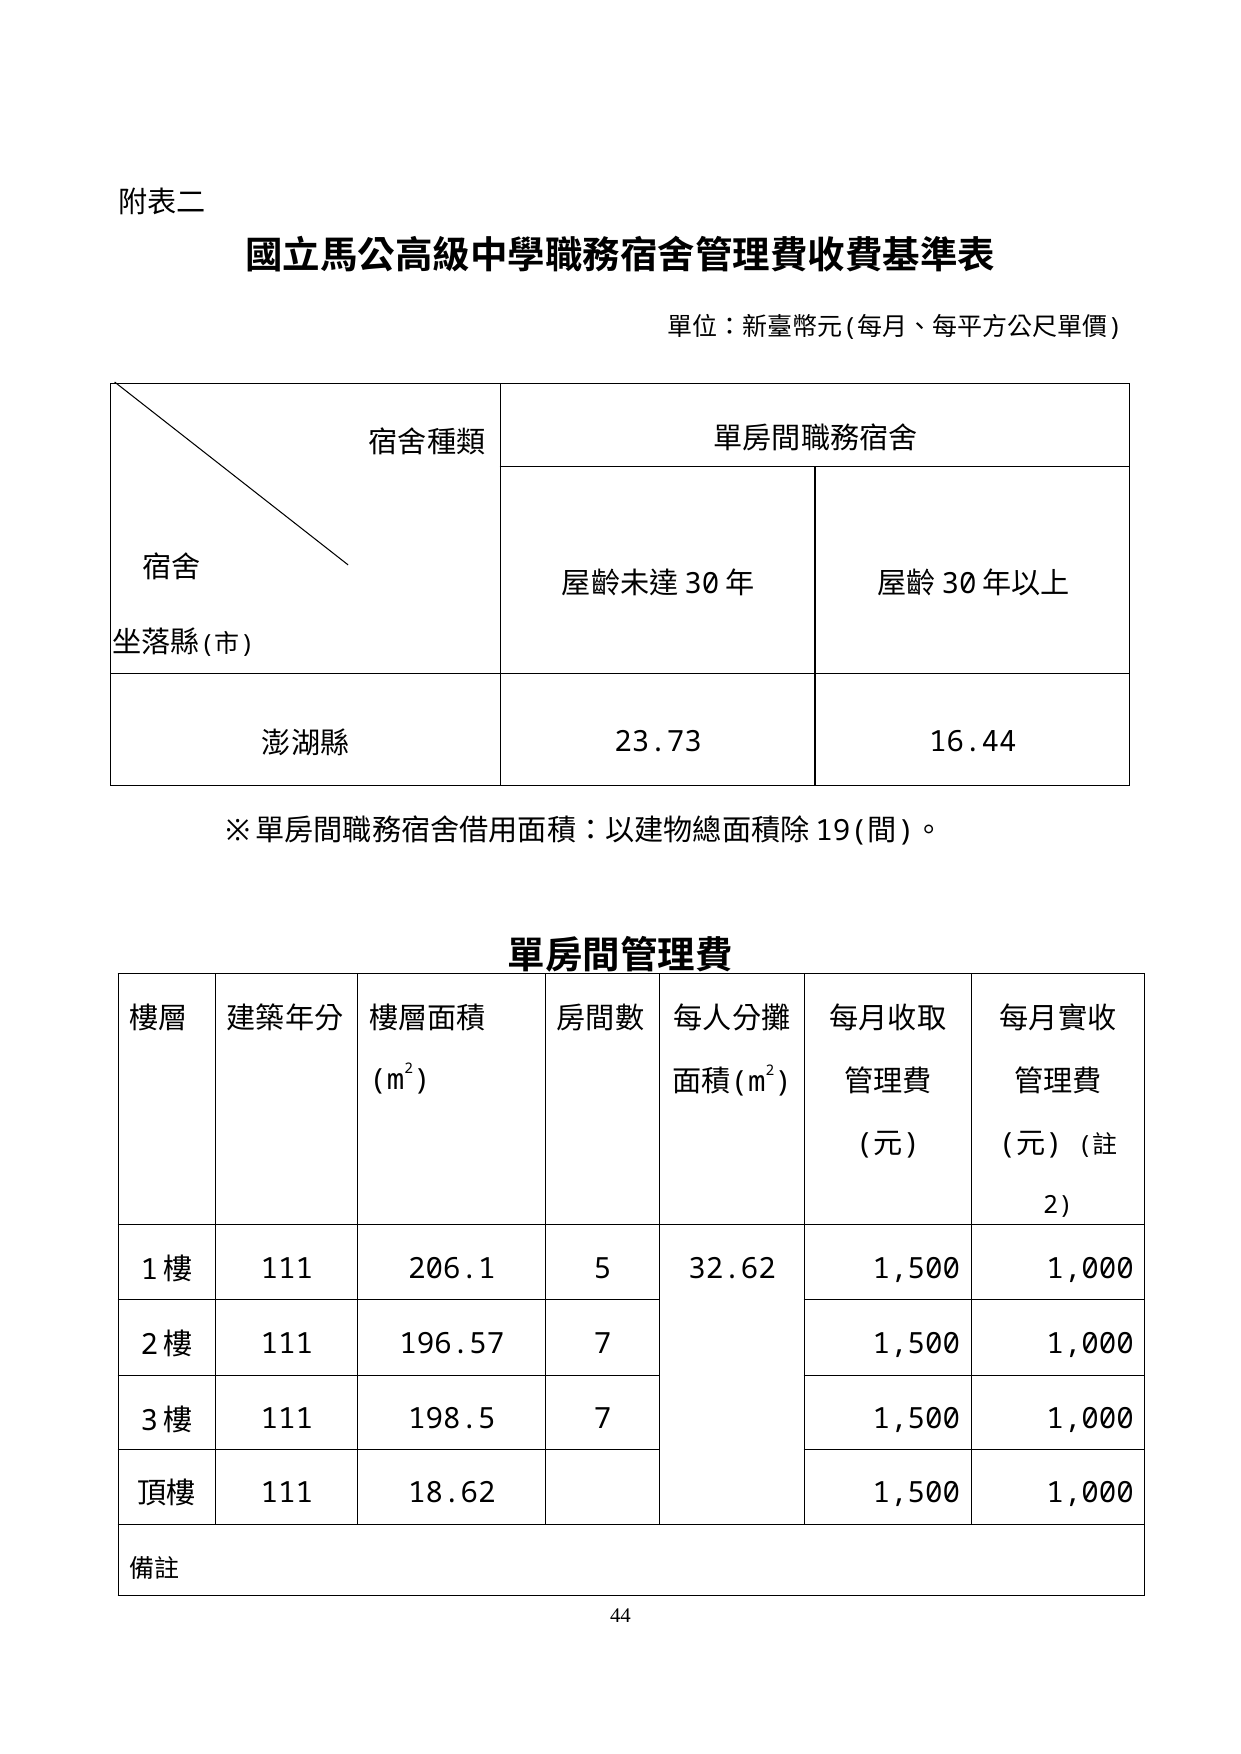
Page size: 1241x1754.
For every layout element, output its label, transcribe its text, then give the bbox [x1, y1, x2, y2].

table_cell [546, 1450, 659, 1524]
table_header 每月收取管理費(元) [805, 974, 971, 1224]
text 附表二 [118, 158, 1122, 221]
table_cell 1,500 [805, 1225, 971, 1299]
table_cell 16.44 [816, 674, 1129, 784]
table_cell 32.62 [660, 1225, 804, 1524]
table_cell 1,500 [805, 1376, 971, 1448]
table_header 單房間職務宿舍 [501, 384, 1129, 466]
table_cell 23.73 [501, 674, 814, 784]
table_cell 111 [216, 1450, 357, 1524]
table_cell 111 [216, 1225, 357, 1299]
table_cell 1,000 [972, 1300, 1144, 1374]
table_cell 1,000 [972, 1450, 1144, 1524]
table_cell 18.62 [358, 1450, 545, 1524]
table_cell 1,500 [805, 1450, 971, 1524]
table_cell 頂樓 [119, 1450, 215, 1524]
table_header 樓層面積(m2) [358, 974, 545, 1224]
text 單位：新臺幣元(每月、每平方公尺單價) [118, 283, 1122, 346]
table_header 每月實收 管理費(元) (註2) [972, 974, 1144, 1224]
table_cell 206.1 [358, 1225, 545, 1299]
table_header 每人分攤面積(m2) [660, 974, 804, 1224]
table_cell 5 [546, 1225, 659, 1299]
table_cell 196.57 [358, 1300, 545, 1374]
table_header 建築年分 [216, 974, 357, 1224]
table_header 宿舍種類 宿舍 坐落縣(市) [111, 384, 500, 673]
table_cell 111 [216, 1300, 357, 1374]
table_cell 3樓 [119, 1376, 215, 1448]
table_cell 屋齡未達30年 [501, 467, 814, 673]
text 單房間管理費 [118, 911, 1122, 973]
table_header 樓層 [119, 974, 215, 1224]
table_cell 7 [546, 1376, 659, 1448]
table_cell 1,000 [972, 1225, 1144, 1299]
table_cell 屋齡30年以上 [816, 467, 1129, 673]
table_cell 備註 單房間職務宿舍共19間，宿舍樓層面積共619.79平方公尺，每人分攤面積為32.62平方公尺，屋齡未達30年，澎湖縣收費基準每月、每平方公尺單價23.73元，參酌該宿舍之整體環境、地點、使用設備及必要之維修費，每月管理費收費調整為1,500元整。 依「偏遠地區學校教育發展條例」第18條第1項之規定，為利偏鄉教育發展，提高及吸引教職員到偏鄉服務意願，單房間職務宿舍每間減收宿舍管理費500元。 [119, 1525, 1144, 1594]
table_cell 198.5 [358, 1376, 545, 1448]
table_cell 1,500 [805, 1300, 971, 1374]
table_cell 澎湖縣 [111, 674, 500, 784]
table_cell 1,000 [972, 1376, 1144, 1448]
table_cell 1樓 [119, 1225, 215, 1299]
table_cell 7 [546, 1300, 659, 1374]
text 國立馬公高級中學職務宿舍管理費收費基準表 [118, 221, 1122, 283]
table_cell 2樓 [119, 1300, 215, 1374]
table_cell 111 [216, 1376, 357, 1448]
text ※單房間職務宿舍借用面積：以建物總面積除19(間)。 [118, 786, 1122, 848]
table_header 房間數 [546, 974, 659, 1224]
